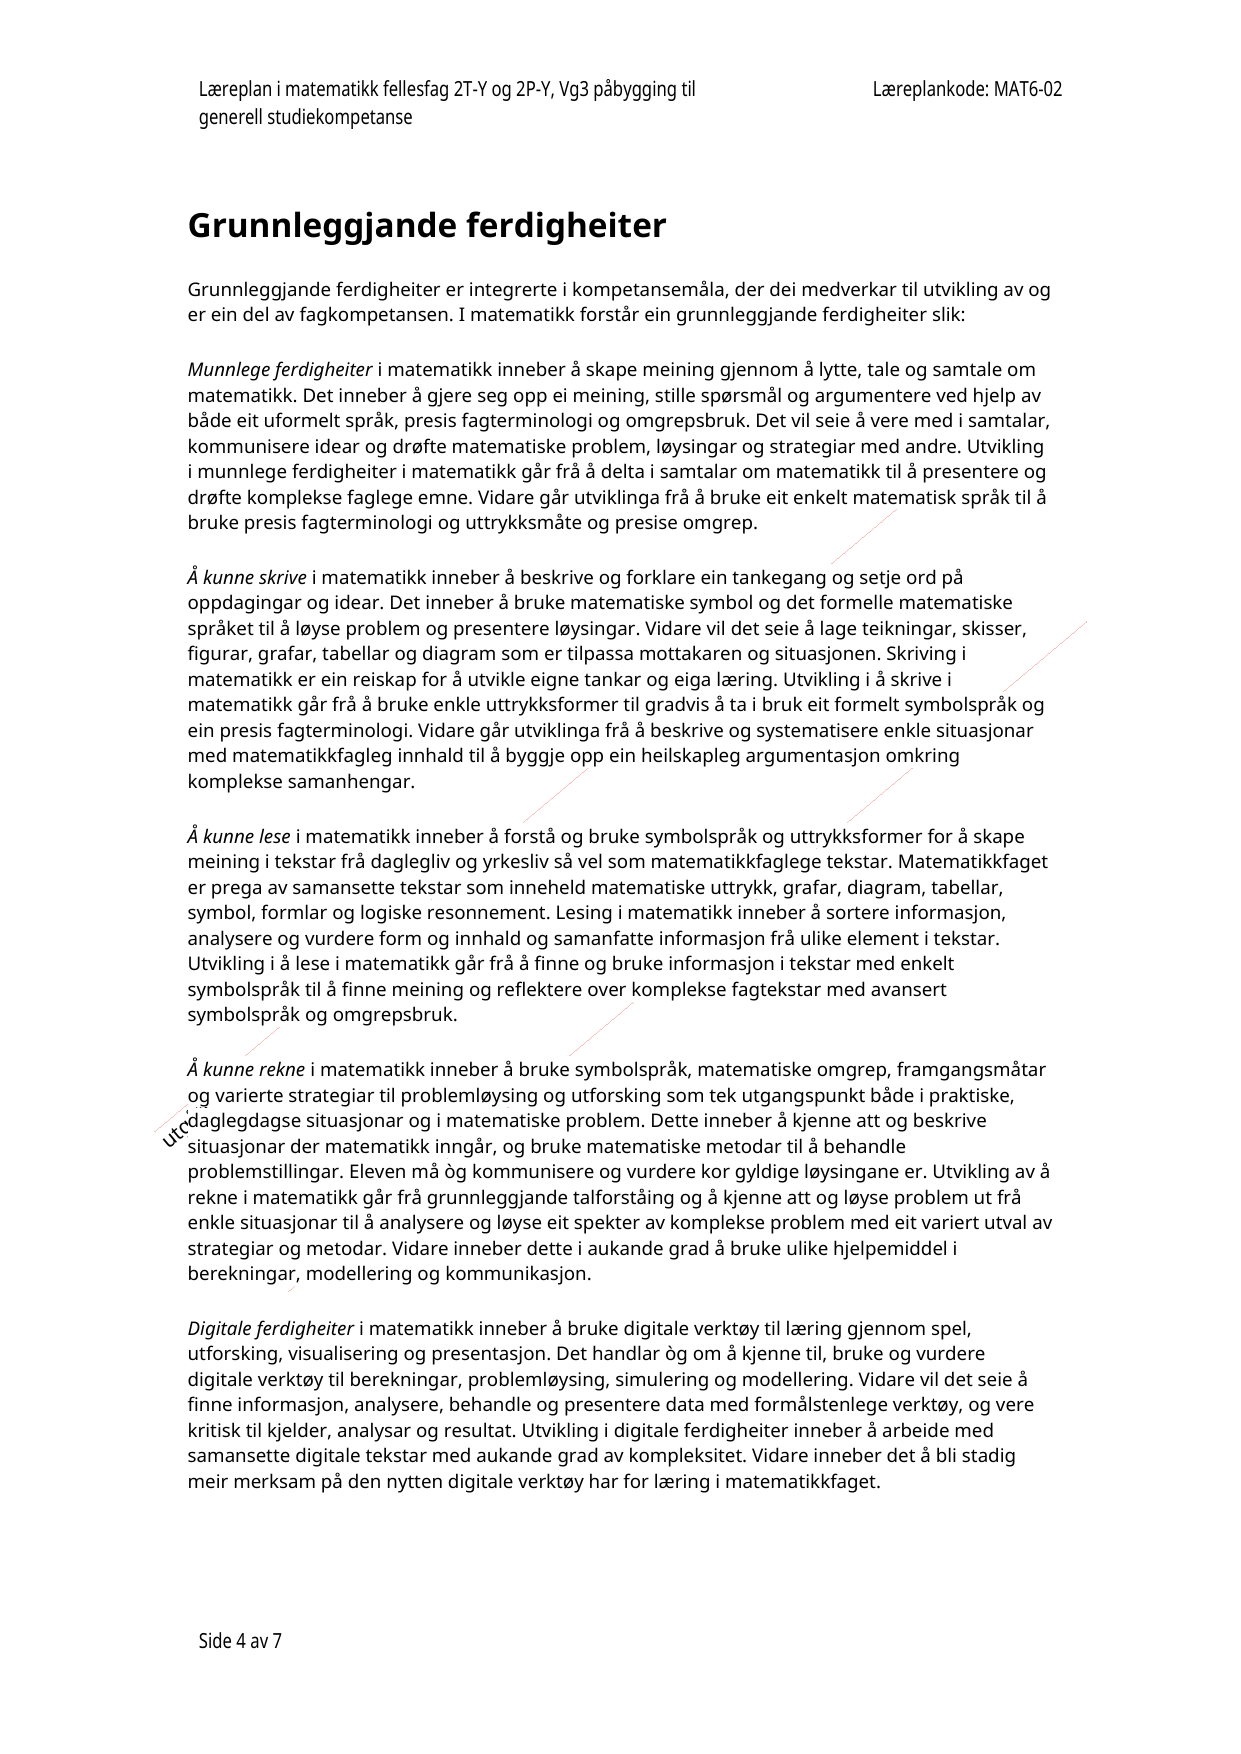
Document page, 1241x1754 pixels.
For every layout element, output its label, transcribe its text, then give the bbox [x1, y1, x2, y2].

text Grunnleggjande ferdigheiter er integrerte i kompetansemåla, der dei medverkar til utvikling av og er ein del av fagkompetansen. I matematikk forstår ein grunnleggjande ferdigheiter slik: [966, 276, 1053, 327]
text Å kunne skrive i matematikk inneber å beskrive og forklare ein tankegang og setje ord på oppdagingar og idear. Det inneber å bruke matematiske symbol og det formelle matematiske språket til å løyse problem og presentere løysingar. Vidare vil det seie å lage teikningar, skisser, figurar, grafar, tabellar og diagram som er tilpassa mottakaren og situasjonen. Skriving i matematikk er ein reiskap for å utvikle eigne tankar og eiga læring. Utvikling i å skrive i matematikk går frå å bruke enkle uttrykksformer til gradvis å ta i bruk eit formelt symbolspråk og ein presis fagterminologi. Vidare går utviklinga frå å beskrive og systematisere enkle situasjonar med matematikkfagleg innhald til å byggje opp ein heilskapleg argumentasjon omkring komplekse samanhengar. [883, 651, 1053, 794]
text Å kunne rekne i matematikk inneber å bruke symbolspråk, matematiske omgrep, framgangsmåtar og varierte strategiar til problemløysing og utforsking som tek utgangspunkt både i praktiske, daglegdagse situasjonar og i matematiske problem. Dette inneber å kjenne att og beskrive situasjonar der matematikk inngår, og bruke matematiske metodar til å behandle problemstillingar. Eleven må òg kommunisere og vurdere kor gyldige løysingane er. Utvikling av å rekne i matematikk går frå grunnleggjande talforståing og å kjenne att og løyse problem ut frå enkle situasjonar til å analysere og løyse eit spekter av komplekse problem med eit variert utval av strategiar og metodar. Vidare inneber dette i aukande grad å bruke ulike hjelpemiddel i berekningar, modellering og kommunikasjon. [592, 1235, 1053, 1286]
text Munnlege ferdigheiter i matematikk inneber å skape meining gjennom å lytte, tale og samtale om matematikk. Det inneber å gjere seg opp ei meining, stille spørsmål og argumentere ved hjelp av både eit uformelt språk, presis fagterminologi og omgrepsbruk. Det vil seie å vere med i samtalar, kommunisere idear og drøfte matematiske problem, løysingar og strategiar med andre. Utvikling i munnlege ferdigheiter i matematikk går frå å delta i samtalar om matematikk til å presentere og drøfte komplekse faglege emne. Vidare går utviklinga frå å bruke eit enkelt matematisk språk til å bruke presis fagterminologi og uttrykksmåte og presise omgrep. [187, 356, 1053, 535]
text Å kunne rekne i matematikk inneber å bruke symbolspråk, matematiske omgrep, framgangsmåtar og varierte strategiar til problemløysing og utforsking som tek utgangspunkt både i praktiske, daglegdagse situasjonar og i matematiske problem. Dette inneber å kjenne att og beskrive situasjonar der matematikk inngår, og bruke matematiske metodar til å behandle problemstillingar. Eleven må òg kommunisere og vurdere kor gyldige løysingane er. Utvikling av å rekne i matematikk går frå grunnleggjande talforståing og å kjenne att og løyse problem ut frå enkle situasjonar til å analysere og løyse eit spekter av komplekse problem med eit variert utval av strategiar og metodar. Vidare inneber dette i aukande grad å bruke ulike hjelpemiddel i berekningar, modellering og kommunikasjon. [387, 1056, 1053, 1210]
subtitle Grunnleggjande ferdigheiter [676, 156, 1053, 247]
text Å kunne lese i matematikk inneber å forstå og bruke symbolspråk og uttrykksformer for å skape meining i tekstar frå daglegliv og yrkesliv så vel som matematikkfaglege tekstar. Matematikkfaget er prega av samansette tekstar som inneheld matematiske uttrykk, grafar, diagram, tabellar, symbol, formlar og logiske resonnement. Lesing i matematikk inneber å sortere informasjon, analysere og vurdere form og innhald og samanfatte informasjon frå ulike element i tekstar. Utvikling i å lese i matematikk går frå å finne og bruke informasjon i tekstar med enkelt symbolspråk til å finne meining og reflektere over komplekse fagtekstar med avansert symbolspråk og omgrepsbruk. [605, 823, 1053, 1027]
text Digitale ferdigheiter i matematikk inneber å bruke digitale verktøy til læring gjennom spel, utforsking, visualisering og presentasjon. Det handlar òg om å kjenne til, bruke og vurdere digitale verktøy til berekningar, problemløysing, simulering og modellering. Vidare vil det seie å finne informasjon, analysere, behandle og presentere data med formålstenlege verktøy, og vere kritisk til kjelder, analysar og resultat. Utvikling i digitale ferdigheiter inneber å arbeide med samansette digitale tekstar med aukande grad av kompleksitet. Vidare inneber det å bli stadig meir merksam på den nytten digitale verktøy har for læring i matematikkfaget. [881, 1315, 1053, 1494]
